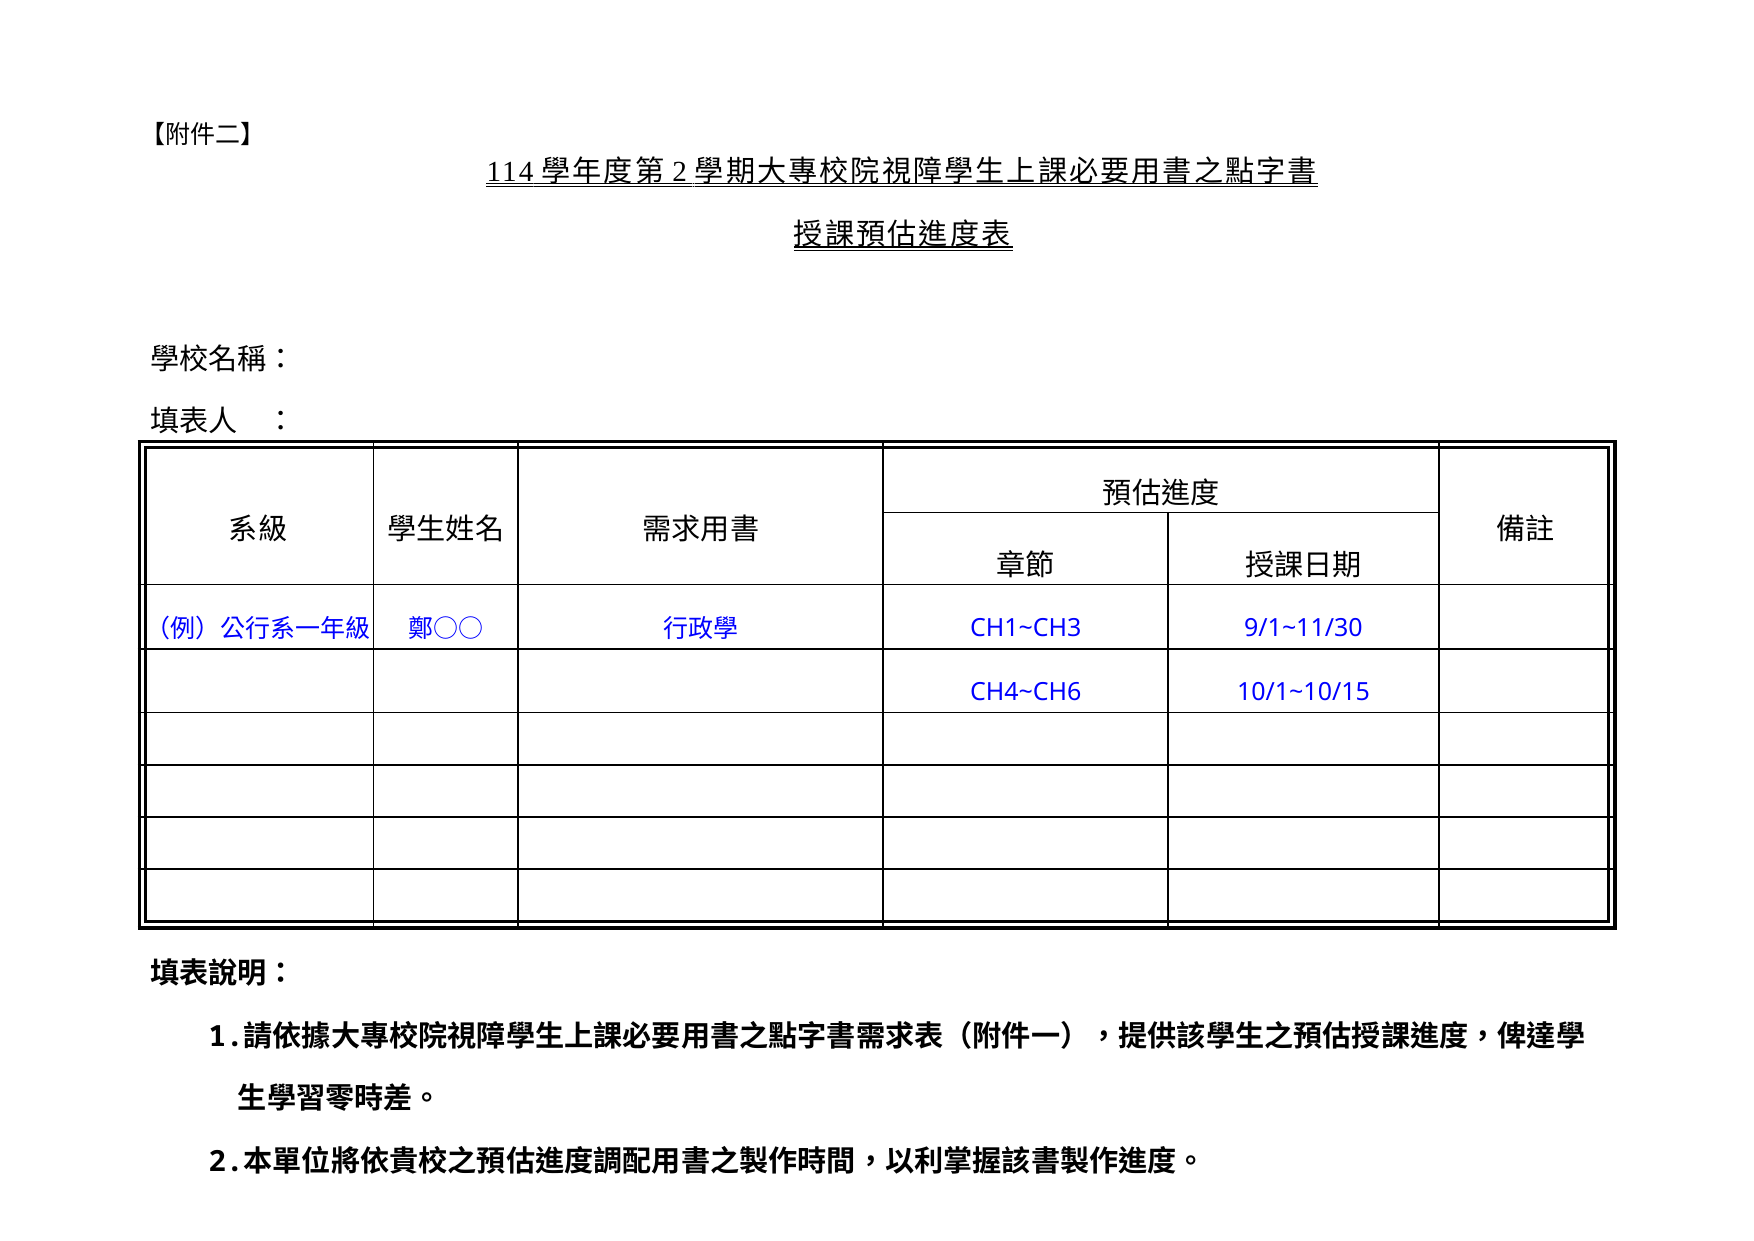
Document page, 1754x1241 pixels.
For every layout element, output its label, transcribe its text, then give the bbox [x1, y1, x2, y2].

table_cell [1440, 713, 1607, 764]
table_cell [374, 870, 517, 920]
text 【附件二】 [140, 114, 279, 151]
table_cell [374, 650, 517, 712]
table_cell [1440, 585, 1607, 648]
table_cell （例）公行系一年級 [147, 585, 373, 648]
table_cell [519, 870, 882, 920]
table_cell 9/1~11/30 [1169, 585, 1438, 648]
text 2.本單位將依貴校之預估進度調配用書之製作時間，以利掌握該書製作進度。 [150, 1117, 1604, 1179]
text 1.請依據大專校院視障學生上課必要用書之點字書需求表（附件一），提供該學生之預估授課進度，俾達學生學習零時差。 [150, 992, 1604, 1117]
table_cell [374, 818, 517, 868]
table_cell [1169, 870, 1438, 920]
text 學校名稱： [150, 315, 1604, 377]
table_cell [884, 713, 1167, 764]
table_header 系級 [142, 443, 373, 584]
table_cell [519, 713, 882, 764]
table_cell [519, 766, 882, 816]
table_cell [147, 650, 373, 712]
table_cell [1440, 870, 1607, 920]
table_cell [1440, 650, 1607, 712]
text 114學年度第2學期大專校院視障學生上課必要用書之點字書 [150, 127, 1604, 190]
table_cell [374, 713, 517, 764]
table_cell [1169, 713, 1438, 764]
table_cell [147, 870, 373, 920]
table_cell [1440, 818, 1607, 868]
table_cell CH4~CH6 [884, 650, 1167, 712]
table_cell [1169, 766, 1438, 816]
table_header 預估進度 [884, 449, 1438, 512]
table_cell [374, 766, 517, 816]
table_cell [884, 766, 1167, 816]
table_cell [147, 818, 373, 868]
table_cell [519, 818, 882, 868]
table_cell 鄭○○ [374, 585, 517, 648]
table_cell [1169, 818, 1438, 868]
table_cell 章節 [884, 513, 1167, 584]
table_header 需求用書 [519, 449, 882, 584]
table_cell [1440, 766, 1607, 816]
table_cell 行政學 [519, 585, 882, 648]
table_header 學生姓名 [374, 449, 517, 584]
text 填表人 ： [150, 377, 1604, 440]
table_cell 10/1~10/15 [1169, 650, 1438, 712]
table_cell [147, 766, 373, 816]
table_cell [147, 713, 373, 764]
table_header 備註 [1440, 443, 1612, 584]
table_cell [519, 650, 882, 712]
table_cell CH1~CH3 [884, 585, 1167, 648]
table_cell [884, 818, 1167, 868]
table_cell 授課日期 [1169, 513, 1438, 584]
table_cell [884, 870, 1167, 920]
text 填表說明： [150, 930, 1604, 992]
text 授課預估進度表 [150, 190, 1604, 252]
